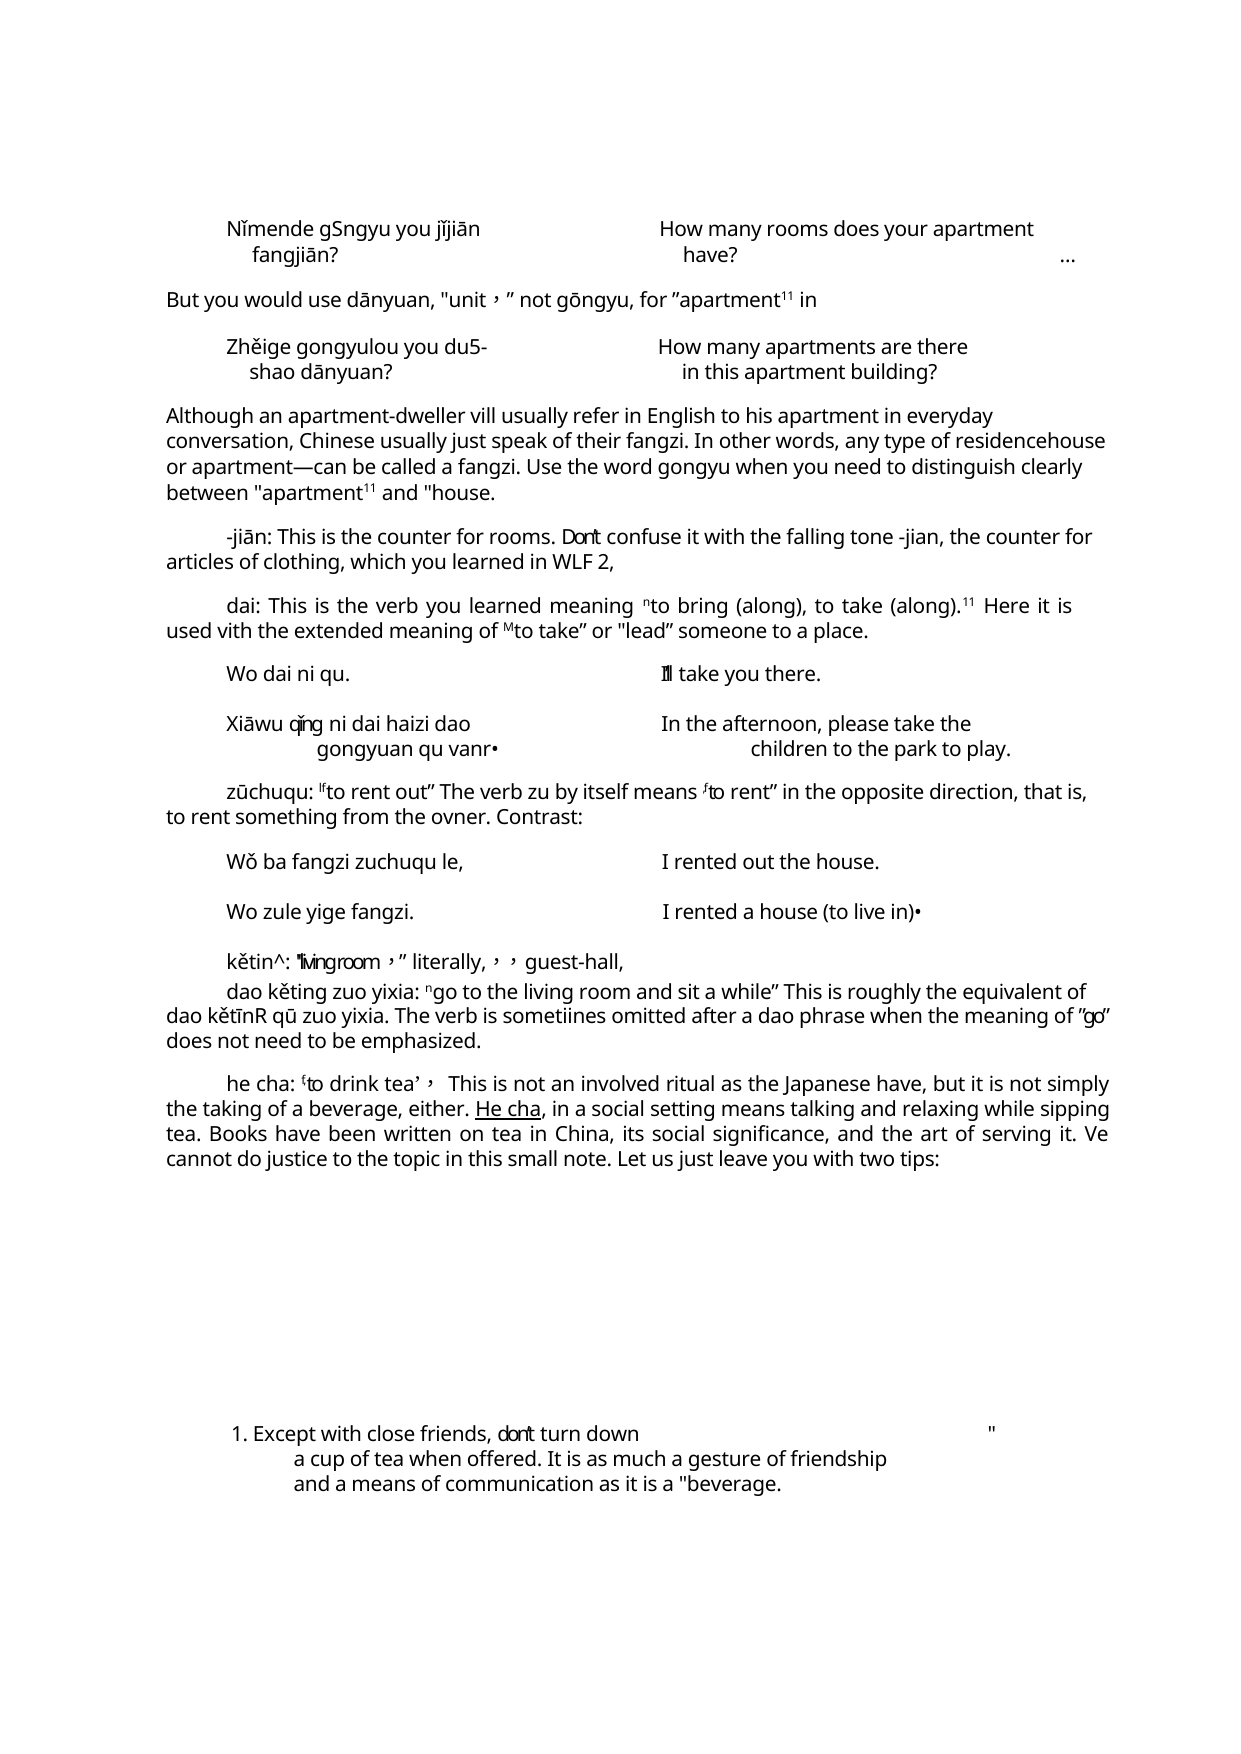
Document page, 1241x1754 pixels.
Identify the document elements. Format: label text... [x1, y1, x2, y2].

text Wǒ ba fangzi zuchuqu le, I rented out the house. [166, 830, 1147, 880]
text dao kěting zuo yixia: ngo to the living room and sit a while” This is roughly the equivalent of dao kětīnR qū zuo yixia. The verb is sometiines omitted after a dao phrase when the meaning of ”go” does not need to be emphasized. [166, 980, 1110, 1053]
text Zhěige gongyulou you du5- How many apartments are there [166, 335, 1147, 360]
text gongyuan qu vanr• children to the park to play. [180, 736, 1147, 761]
text Nǐmende gSngyu you jǐjiān How many rooms does your apartment [166, 216, 1147, 241]
text Although an apartment-dweller vill usually refer in English to his apartment in everyday conversation, Chinese usually just speak of their fangzi. In other words, any type of residencehouse or apartment—can be called a fangzi. Use the word gongyu when you need to distinguish clearly between "apartment11 and "house. [166, 403, 1110, 505]
text But you would use dānyuan, "unit，” not gōngyu, for ”apartment11 in [166, 290, 1147, 311]
text Wo zule yige fangzi. I rented a house (to live in)• [166, 880, 1147, 930]
text Wo dai ni qu. I’ll take you there. [166, 665, 1147, 686]
text a cup of tea when offered. It is as much a gesture of friendship and a means of communication as it is a "beverage. [293, 1446, 925, 1496]
text dai: This is the verb you learned meaning nto bring (along), to take (along).11 Here it is used vith the extended meaning of Mto take” or "lead” someone to a place. [166, 593, 1072, 643]
text shao dānyuan? in this apartment building? [249, 360, 1147, 385]
text zūchuqu: lfto rent out” The verb zu by itself means ,fto rent” in the opposite direction, that is, to rent something from the ovner. Contrast: [166, 780, 1110, 830]
text 1. Except with close friends, don’t turn down " [231, 1421, 1212, 1446]
text fangjiān? have? … [180, 241, 1147, 267]
text -jiān: This is the counter for rooms. Don’t confuse it with the falling tone -jian, the counter for articles of clothing, which you learned in WLF 2, [166, 524, 1110, 574]
text Xiāwu qǐng ni dai haizi dao In the afternoon, please take the [166, 711, 1147, 736]
text kětin^: ''living room，” literally,，，guest-hall, [166, 930, 1147, 980]
text he cha: f,to drink tea’， This is not an involved ritual as the Japanese have, but it is not simply the taking of a beverage, either. He cha, in a social setting means talking and relaxing while sipping tea. Books have been written on tea in China, its social significance, and the art of serving it. Ve cannot do justice to the topic in this small note. Let us just leave you with two tips: [166, 1072, 1110, 1172]
